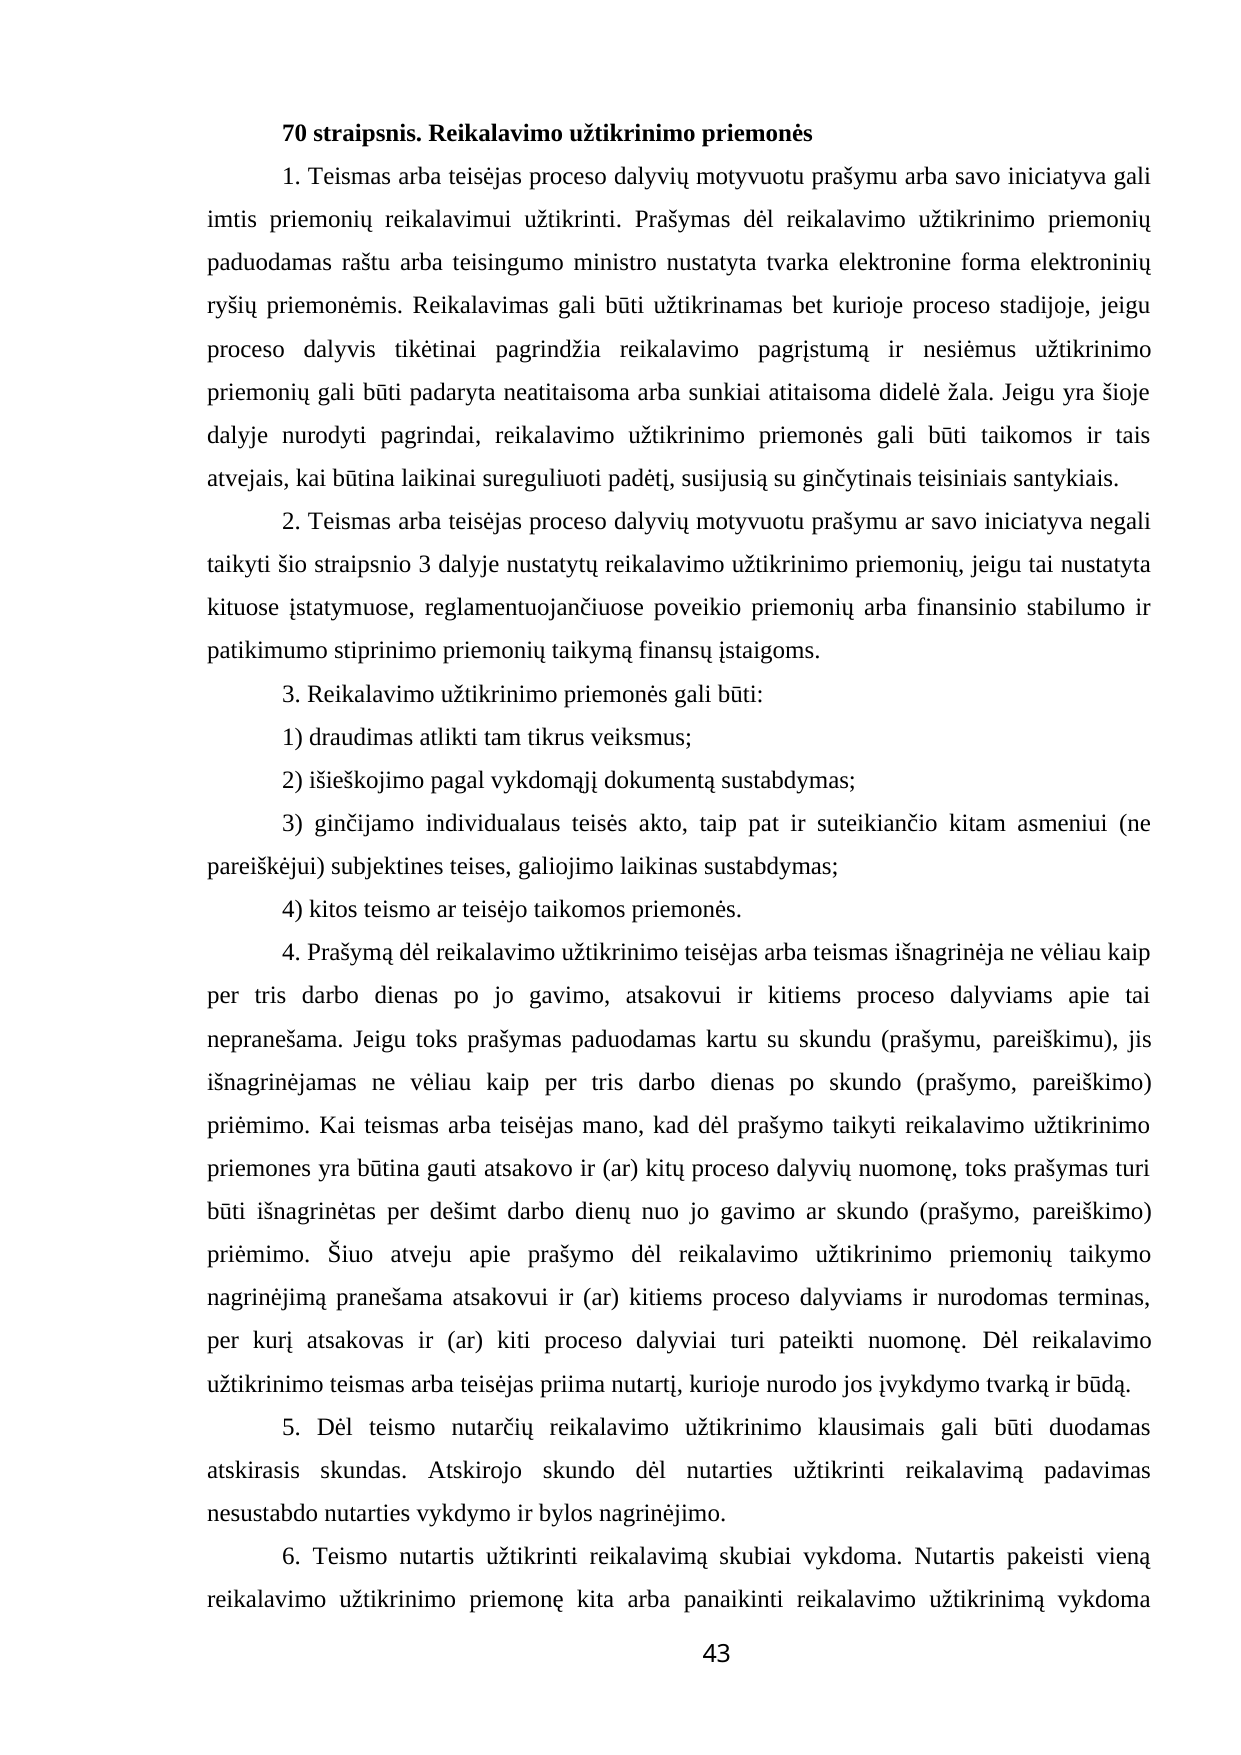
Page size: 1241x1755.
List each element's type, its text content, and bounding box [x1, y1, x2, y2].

text 3. Reikalavimo užtikrinimo priemonės gali būti: [207, 679, 1152, 707]
text 1) draudimas atlikti tam tikrus veiksmus; [207, 722, 1152, 751]
text 4. Prašymą dėl reikalavimo užtikrinimo teisėjas arba teismas išnagrinėja ne vėliau kaip per tris darbo dienas po jo gavimo, atsakovui ir kitiems proceso dalyviams apie tai nepranešama. Jeigu toks prašymas paduodamas kartu su skundu (prašymu, pareiškimu), jis išnagrinėjamas ne vėliau kaip per tris darbo dienas po skundo (prašymo, pareiškimo) priėmimo. Kai teismas arba teisėjas mano, kad dėl prašymo taikyti reikalavimo užtikrinimo priemones yra būtina gauti atsakovo ir (ar) kitų proceso dalyvių nuomonę, toks prašymas turi būti išnagrinėtas per dešimt darbo dienų nuo jo gavimo ar skundo (prašymo, pareiškimo) priėmimo. Šiuo atveju apie prašymo dėl reikalavimo užtikrinimo priemonių taikymo nagrinėjimą pranešama atsakovui ir (ar) kitiems proceso dalyviams ir nurodomas terminas, per kurį atsakovas ir (ar) kiti proceso dalyviai turi pateikti nuomonę. Dėl reikalavimo užtikrinimo teismas arba teisėjas priima nutartį, kurioje nurodo jos įvykdymo tvarką ir būdą. [207, 937, 1152, 1397]
text 1. Teismas arba teisėjas proceso dalyvių motyvuotu prašymu arba savo iniciatyva gali imtis priemonių reikalavimui užtikrinti. Prašymas dėl reikalavimo užtikrinimo priemonių paduodamas raštu arba teisingumo ministro nustatyta tvarka elektronine forma elektroninių ryšių priemonėmis. Reikalavimas gali būti užtikrinamas bet kurioje proceso stadijoje, jeigu proceso dalyvis tikėtinai pagrindžia reikalavimo pagrįstumą ir nesiėmus užtikrinimo priemonių gali būti padaryta neatitaisoma arba sunkiai atitaisoma didelė žala. Jeigu yra šioje dalyje nurodyti pagrindai, reikalavimo užtikrinimo priemonės gali būti taikomos ir tais atvejais, kai būtina laikinai sureguliuoti padėtį, susijusią su ginčytinais teisiniais santykiais. [207, 161, 1152, 492]
text 2. Teismas arba teisėjas proceso dalyvių motyvuotu prašymu ar savo iniciatyva negali taikyti šio straipsnio 3 dalyje nustatytų reikalavimo užtikrinimo priemonių, jeigu tai nustatyta kituose įstatymuose, reglamentuojančiuose poveikio priemonių arba finansinio stabilumo ir patikimumo stiprinimo priemonių taikymą finansų įstaigoms. [207, 506, 1152, 664]
text 4) kitos teismo ar teisėjo taikomos priemonės. [207, 894, 1152, 923]
text 2) išieškojimo pagal vykdomąjį dokumentą sustabdymas; [207, 765, 1152, 794]
text 70 straipsnis. Reikalavimo užtikrinimo priemonės [207, 118, 1152, 147]
text 5. Dėl teismo nutarčių reikalavimo užtikrinimo klausimais gali būti duodamas atskirasis skundas. Atskirojo skundo dėl nutarties užtikrinti reikalavimą padavimas nesustabdo nutarties vykdymo ir bylos nagrinėjimo. [207, 1412, 1152, 1527]
text 6. Teismo nutartis užtikrinti reikalavimą skubiai vykdoma. Nutartis pakeisti vieną reikalavimo užtikrinimo priemonę kita arba panaikinti reikalavimo užtikrinimą vykdoma [207, 1541, 1152, 1613]
text 3) ginčijamo individualaus teisės akto, taip pat ir suteikiančio kitam asmeniui (ne pareiškėjui) subjektines teises, galiojimo laikinas sustabdymas; [207, 808, 1152, 880]
